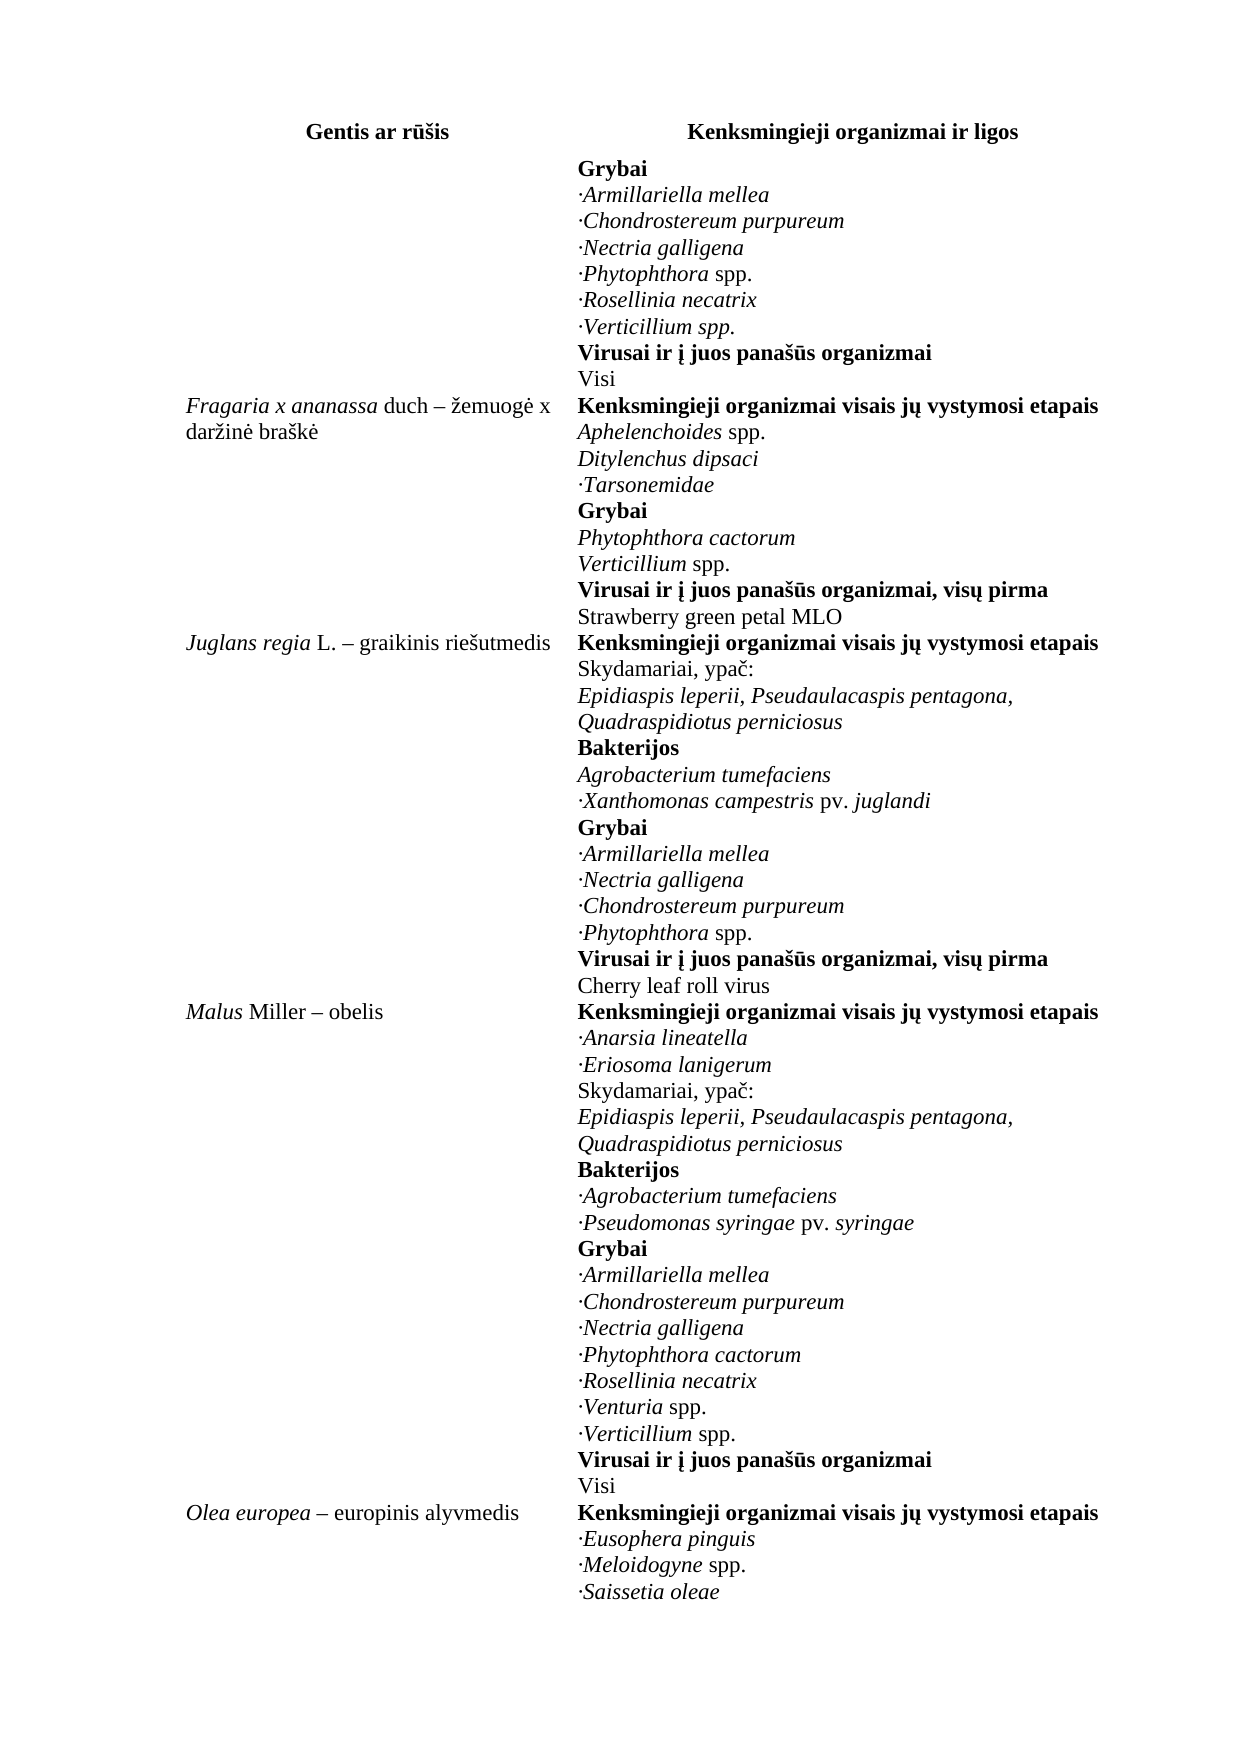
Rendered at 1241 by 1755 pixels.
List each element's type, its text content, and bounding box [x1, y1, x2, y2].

table_cell Juglans regia L. – graikinis riešutmedis [181, 629, 573, 998]
table_cell Malus Miller – obelis [181, 998, 573, 1499]
table_cell [181, 155, 573, 392]
table_cell Olea europea – europinis alyvmedis [181, 1499, 573, 1604]
table_cell Fragaria x ananassa duch – žemuogė x daržinė braškė [181, 392, 573, 629]
table_header Kenksmingieji organizmai ir ligos [573, 118, 1133, 155]
table_header Gentis ar rūšis [181, 118, 573, 155]
